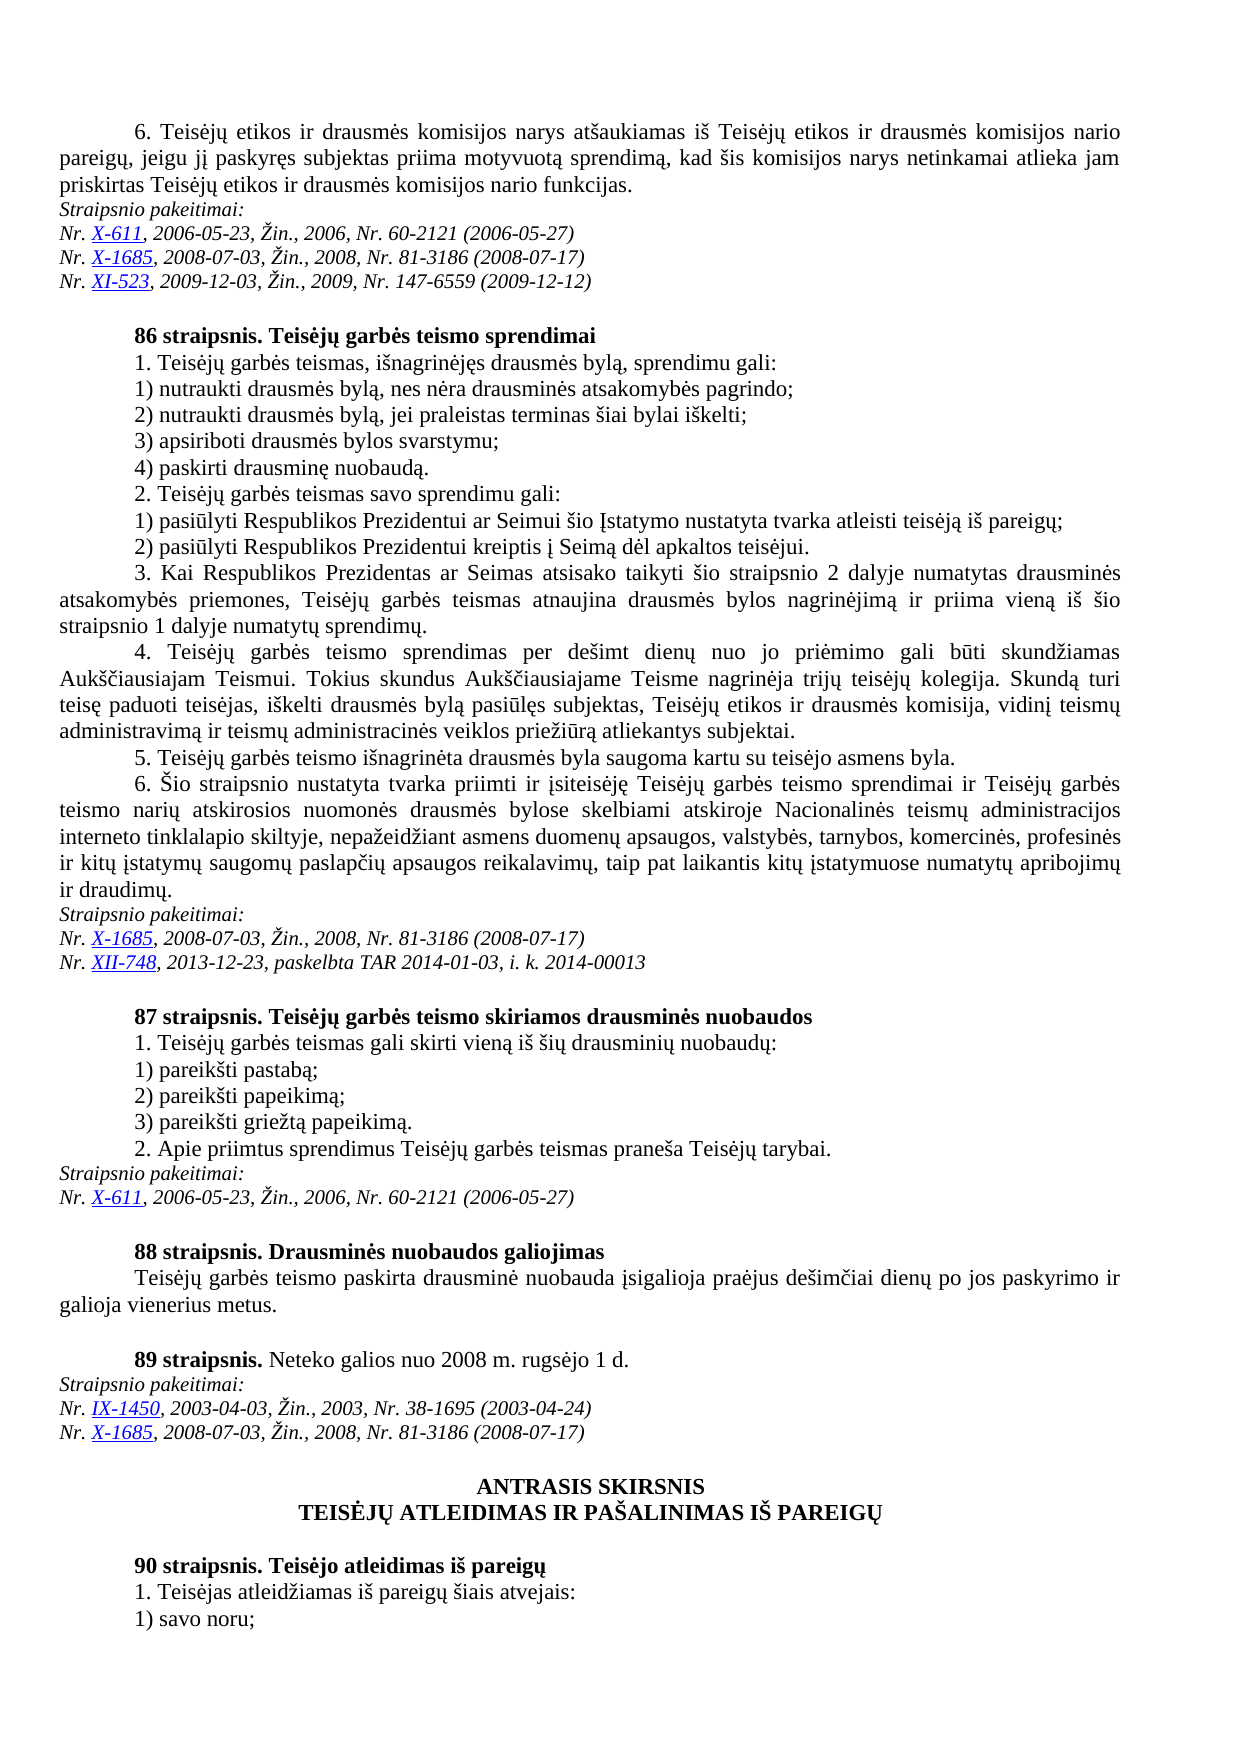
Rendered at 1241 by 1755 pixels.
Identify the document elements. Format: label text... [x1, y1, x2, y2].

text 1. Teisėjų garbės teismas, išnagrinėjęs drausmės bylą, sprendimu gali: [59, 348, 1122, 375]
text 6. Teisėjų etikos ir drausmės komisijos narys atšaukiamas iš Teisėjų etikos ir drausmės komisijos nario pareigų, jeigu jį paskyręs subjektas priima motyvuotą sprendimą, kad šis komisijos narys netinkamai atlieka jam priskirtas Teisėjų etikos ir drausmės komisijos nario funkcijas. [59, 118, 1122, 197]
text 4. Teisėjų garbės teismo sprendimas per dešimt dienų nuo jo priėmimo gali būti skundžiamas Aukščiausiajam Teismui. Tokius skundus Aukščiausiajame Teisme nagrinėja trijų teisėjų kolegija. Skundą turi teisę paduoti teisėjas, iškelti drausmės bylą pasiūlęs subjektas, Teisėjų etikos ir drausmės komisija, vidinį teismų administravimą ir teismų administracinės veiklos priežiūrą atliekantys subjektai. [59, 638, 1122, 744]
text Nr. IX-1450, 2003-04-03, Žin., 2003, Nr. 38-1695 (2003-04-24) [59, 1396, 1122, 1420]
text Nr. XII-748, 2013-12-23, paskelbta TAR 2014-01-03, i. k. 2014-00013 [59, 950, 1122, 974]
text Nr. X-611, 2006-05-23, Žin., 2006, Nr. 60-2121 (2006-05-27) [59, 221, 1122, 245]
text 1) pasiūlyti Respublikos Prezidentui ar Seimui šio Įstatymo nustatyta tvarka atleisti teisėją iš pareigų; [59, 507, 1122, 533]
text 3) pareikšti griežtą papeikimą. [59, 1108, 1122, 1135]
text 4) paskirti drausminę nuobaudą. [59, 454, 1122, 480]
text 89 straipsnis. Neteko galios nuo 2008 m. rugsėjo 1 d. [59, 1346, 1122, 1372]
text 87 straipsnis. Teisėjų garbės teismo skiriamos drausminės nuobaudos [59, 1003, 1122, 1029]
text Straipsnio pakeitimai: [59, 197, 1122, 221]
text Straipsnio pakeitimai: [59, 1161, 1122, 1185]
text 6. Šio straipsnio nustatyta tvarka priimti ir įsiteisėję Teisėjų garbės teismo sprendimai ir Teisėjų garbės teismo narių atskirosios nuomonės drausmės bylose skelbiami atskiroje Nacionalinės teismų administracijos interneto tinklalapio skiltyje, nepažeidžiant asmens duomenų apsaugos, valstybės, tarnybos, komercinės, profesinės ir kitų įstatymų saugomų paslapčių apsaugos reikalavimų, taip pat laikantis kitų įstatymuose numatytų apribojimų ir draudimų. [59, 770, 1122, 902]
text 86 straipsnis. Teisėjų garbės teismo sprendimai [59, 322, 1122, 348]
text 2. Teisėjų garbės teismas savo sprendimu gali: [59, 480, 1122, 507]
text 2) nutraukti drausmės bylą, jei praleistas terminas šiai bylai iškelti; [59, 401, 1122, 428]
text 1) savo noru; [59, 1605, 1122, 1631]
text 2) pareikšti papeikimą; [59, 1082, 1122, 1108]
text TEISĖJŲ ATLEIDIMAS IR PAŠALINIMAS IŠ PAREIGŲ [59, 1499, 1122, 1526]
text ANTRASIS SKIRSNIS [59, 1473, 1122, 1499]
text 1. Teisėjų garbės teismas gali skirti vieną iš šių drausminių nuobaudų: [59, 1029, 1122, 1056]
text Nr. X-611, 2006-05-23, Žin., 2006, Nr. 60-2121 (2006-05-27) [59, 1185, 1122, 1209]
text 1) nutraukti drausmės bylą, nes nėra drausminės atsakomybės pagrindo; [59, 375, 1122, 401]
text Nr. X-1685, 2008-07-03, Žin., 2008, Nr. 81-3186 (2008-07-17) [59, 926, 1122, 950]
text Nr. X-1685, 2008-07-03, Žin., 2008, Nr. 81-3186 (2008-07-17) [59, 1420, 1122, 1444]
text Nr. XI-523, 2009-12-03, Žin., 2009, Nr. 147-6559 (2009-12-12) [59, 269, 1122, 293]
text Nr. X-1685, 2008-07-03, Žin., 2008, Nr. 81-3186 (2008-07-17) [59, 245, 1122, 269]
text 1) pareikšti pastabą; [59, 1056, 1122, 1082]
text Straipsnio pakeitimai: [59, 1372, 1122, 1396]
text 5. Teisėjų garbės teismo išnagrinėta drausmės byla saugoma kartu su teisėjo asmens byla. [59, 744, 1122, 770]
text Teisėjų garbės teismo paskirta drausminė nuobauda įsigalioja praėjus dešimčiai dienų po jos paskyrimo ir galioja vienerius metus. [59, 1264, 1122, 1317]
text 90 straipsnis. Teisėjo atleidimas iš pareigų [59, 1552, 1122, 1578]
text 3) apsiriboti drausmės bylos svarstymu; [59, 428, 1122, 454]
text 3. Kai Respublikos Prezidentas ar Seimas atsisako taikyti šio straipsnio 2 dalyje numatytas drausminės atsakomybės priemones, Teisėjų garbės teismas atnaujina drausmės bylos nagrinėjimą ir priima vieną iš šio straipsnio 1 dalyje numatytų sprendimų. [59, 559, 1122, 638]
text 1. Teisėjas atleidžiamas iš pareigų šiais atvejais: [59, 1578, 1122, 1605]
text 2) pasiūlyti Respublikos Prezidentui kreiptis į Seimą dėl apkaltos teisėjui. [59, 533, 1122, 559]
text 2. Apie priimtus sprendimus Teisėjų garbės teismas praneša Teisėjų tarybai. [59, 1135, 1122, 1161]
text 88 straipsnis. Drausminės nuobaudos galiojimas [59, 1238, 1122, 1264]
text Straipsnio pakeitimai: [59, 902, 1122, 926]
